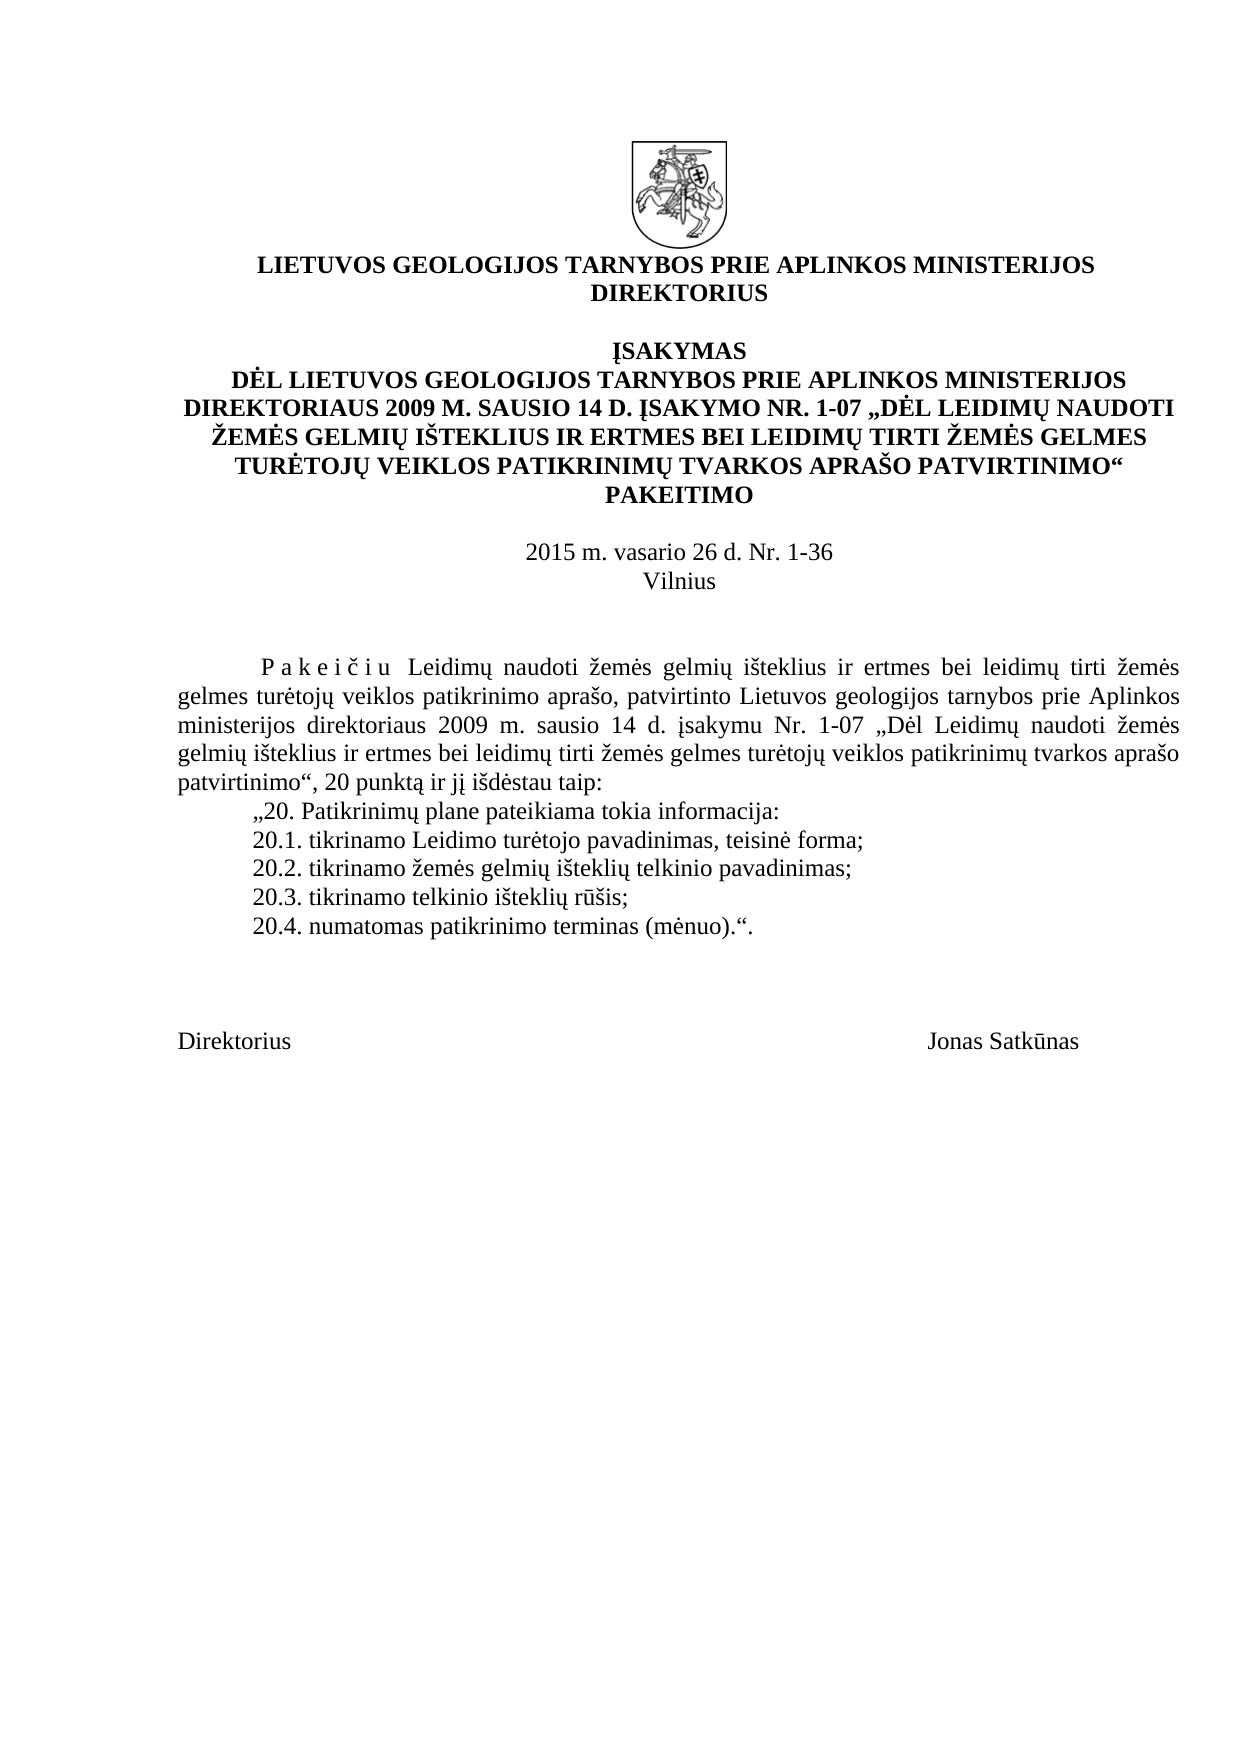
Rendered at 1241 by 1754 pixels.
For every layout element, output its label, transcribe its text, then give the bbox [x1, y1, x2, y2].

text 20.1. tikrinamo Leidimo turėtojo pavadinimas, teisinė forma; [177, 825, 1181, 853]
text ĮSAKYMAS [177, 336, 1181, 365]
text DĖL LIETUVOS GEOLOGIJOS TARNYBOS PRIE APLINKOS MINISTERIJOS DIREKTORIAUS 2009 M. SAUSIO 14 D. ĮSAKYMO NR. 1-07 „DĖL LEIDIMŲ NAUDOTI ŽEMĖS GELMIŲ IŠTEKLIUS IR ERTMES BEI LEIDIMŲ TIRTI ŽEMĖS GELMES TURĖTOJŲ VEIKLOS PATIKRINIMŲ TVARKOS APRAŠO PATVIRTINIMO“ PAKEITIMO [177, 365, 1181, 508]
text 2015 m. vasario 26 d. Nr. 1-36 [177, 537, 1181, 566]
text „20. Patikrinimų plane pateikiama tokia informacija: [177, 796, 1181, 825]
text Pakeičiu Leidimų naudoti žemės gelmių išteklius ir ertmes bei leidimų tirti žemės gelmes turėtojų veiklos patikrinimo aprašo, patvirtinto Lietuvos geologijos tarnybos prie Aplinkos ministerijos direktoriaus 2009 m. sausio 14 d. įsakymu Nr. 1-07 „Dėl Leidimų naudoti žemės gelmių išteklius ir ertmes bei leidimų tirti žemės gelmes turėtojų veiklos patikrinimų tvarkos aprašo patvirtinimo“, 20 punktą ir jį išdėstau taip: [177, 652, 1181, 796]
text DIREKTORIUS [177, 278, 1181, 307]
text LIETUVOS GEOLOGIJOS TARNYBOS PRIE APLINKOS MINISTERIJOS [177, 250, 1181, 278]
text 20.2. tikrinamo žemės gelmių išteklių telkinio pavadinimas; [177, 853, 1181, 882]
text Direktorius Jonas Satkūnas [177, 1026, 1181, 1055]
text Vilnius [177, 566, 1181, 595]
text 20.4. numatomas patikrinimo terminas (mėnuo).“. [177, 911, 1181, 940]
text 20.3. tikrinamo telkinio išteklių rūšis; [177, 882, 1181, 911]
